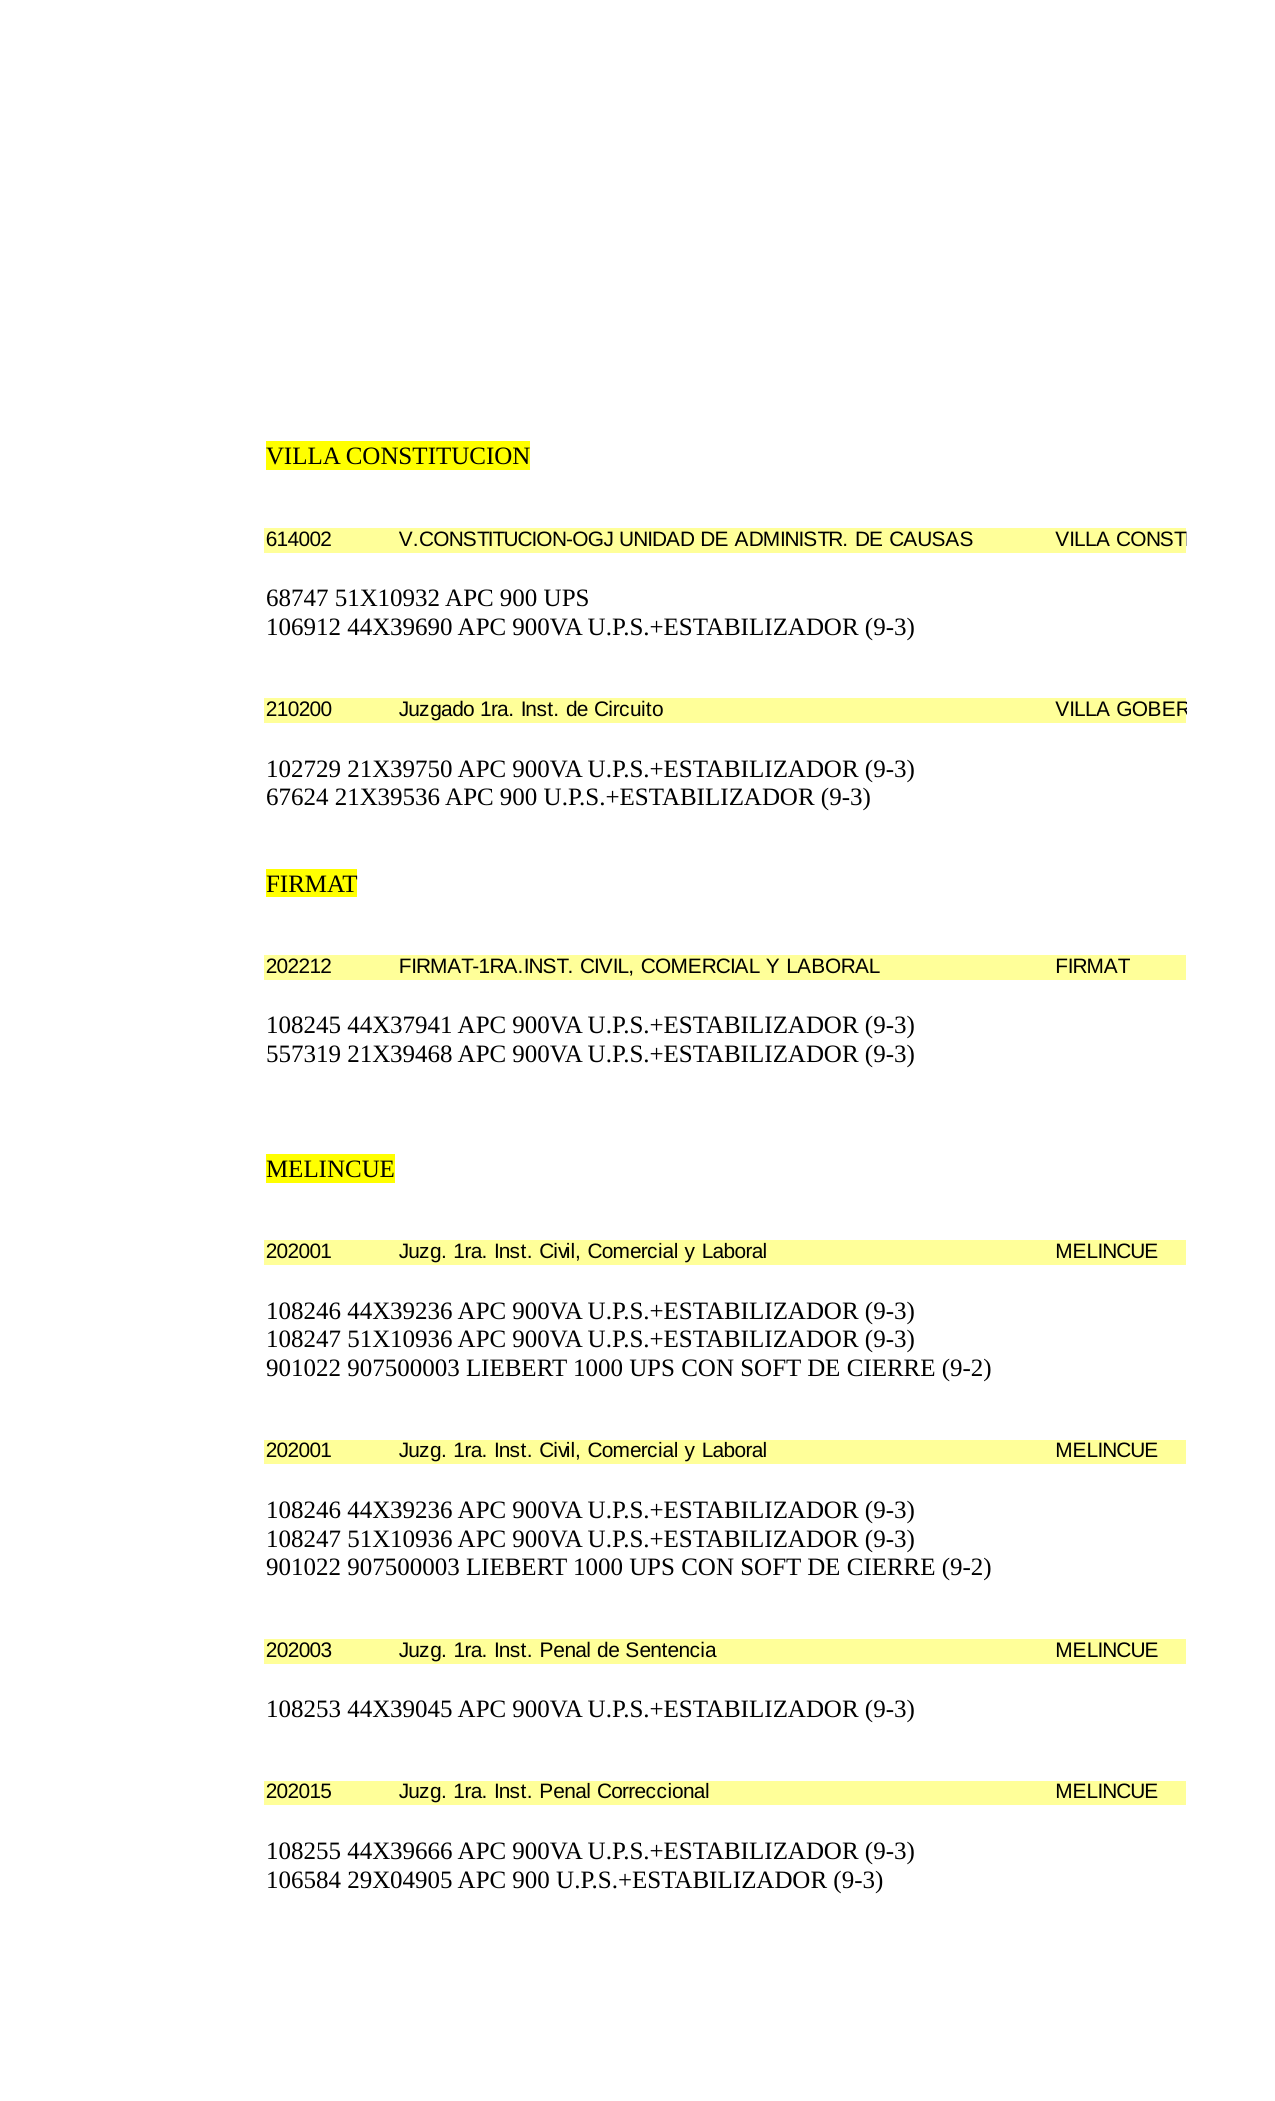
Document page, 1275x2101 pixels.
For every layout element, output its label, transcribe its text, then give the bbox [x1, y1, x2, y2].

text VILLA CONSTITUCION [266, 441, 1186, 470]
text 68747 51X10932 APC 900 UPS [266, 583, 1186, 612]
text 557319 21X39468 APC 900VA U.P.S.+ESTABILIZADOR (9-3) [266, 1039, 1186, 1068]
text 108247 51X10936 APC 900VA U.P.S.+ESTABILIZADOR (9-3) [266, 1324, 1186, 1353]
text 108246 44X39236 APC 900VA U.P.S.+ESTABILIZADOR (9-3) [266, 1296, 1186, 1324]
text 102729 21X39750 APC 900VA U.P.S.+ESTABILIZADOR (9-3) [266, 754, 1186, 782]
text MELINCUE [266, 1154, 1186, 1183]
text 901022 907500003 LIEBERT 1000 UPS CON SOFT DE CIERRE (9-2) [266, 1552, 1186, 1581]
text 108255 44X39666 APC 900VA U.P.S.+ESTABILIZADOR (9-3) [266, 1836, 1186, 1865]
text 108246 44X39236 APC 900VA U.P.S.+ESTABILIZADOR (9-3) [266, 1495, 1186, 1524]
text 108247 51X10936 APC 900VA U.P.S.+ESTABILIZADOR (9-3) [266, 1524, 1186, 1552]
text 901022 907500003 LIEBERT 1000 UPS CON SOFT DE CIERRE (9-2) [266, 1353, 1186, 1382]
text 106912 44X39690 APC 900VA U.P.S.+ESTABILIZADOR (9-3) [266, 612, 1186, 641]
text FIRMAT [266, 869, 1186, 897]
text 108245 44X37941 APC 900VA U.P.S.+ESTABILIZADOR (9-3) [266, 1010, 1186, 1039]
text 108253 44X39045 APC 900VA U.P.S.+ESTABILIZADOR (9-3) [266, 1694, 1186, 1723]
text 106584 29X04905 APC 900 U.P.S.+ESTABILIZADOR (9-3) [266, 1865, 1186, 1893]
text 67624 21X39536 APC 900 U.P.S.+ESTABILIZADOR (9-3) [266, 782, 1186, 811]
